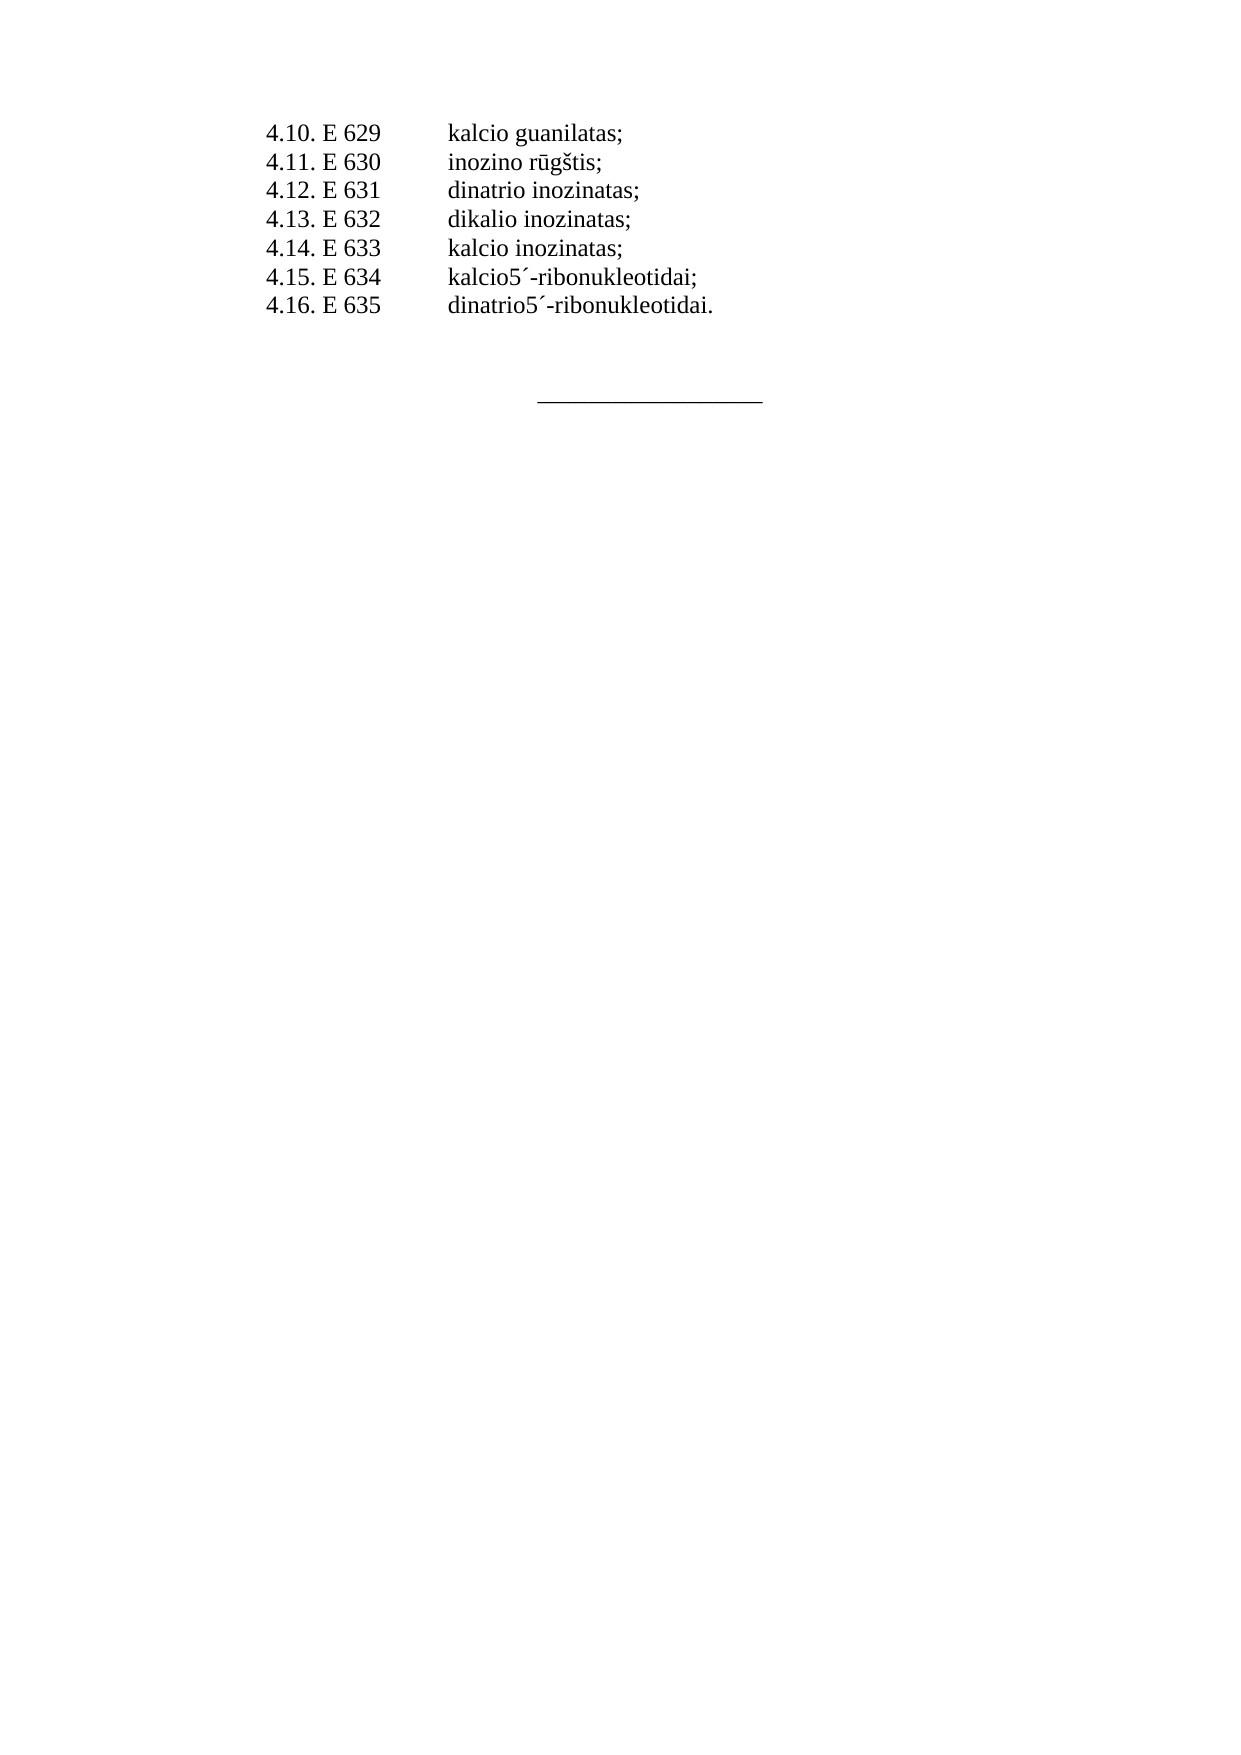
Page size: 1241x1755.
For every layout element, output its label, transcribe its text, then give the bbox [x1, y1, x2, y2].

text 4.16. E 635 dinatrio5´-ribonukleotidai. [177, 291, 1122, 319]
text 4.10. E 629 kalcio guanilatas; [177, 118, 1122, 147]
text __________________ [177, 377, 1122, 406]
text 4.11. E 630 inozino rūgštis; [177, 147, 1122, 176]
text 4.14. E 633 kalcio inozinatas; [177, 233, 1122, 262]
text 4.12. E 631 dinatrio inozinatas; [177, 176, 1122, 204]
text 4.15. E 634 kalcio5´-ribonukleotidai; [177, 262, 1122, 291]
text 4.13. E 632 dikalio inozinatas; [177, 204, 1122, 233]
